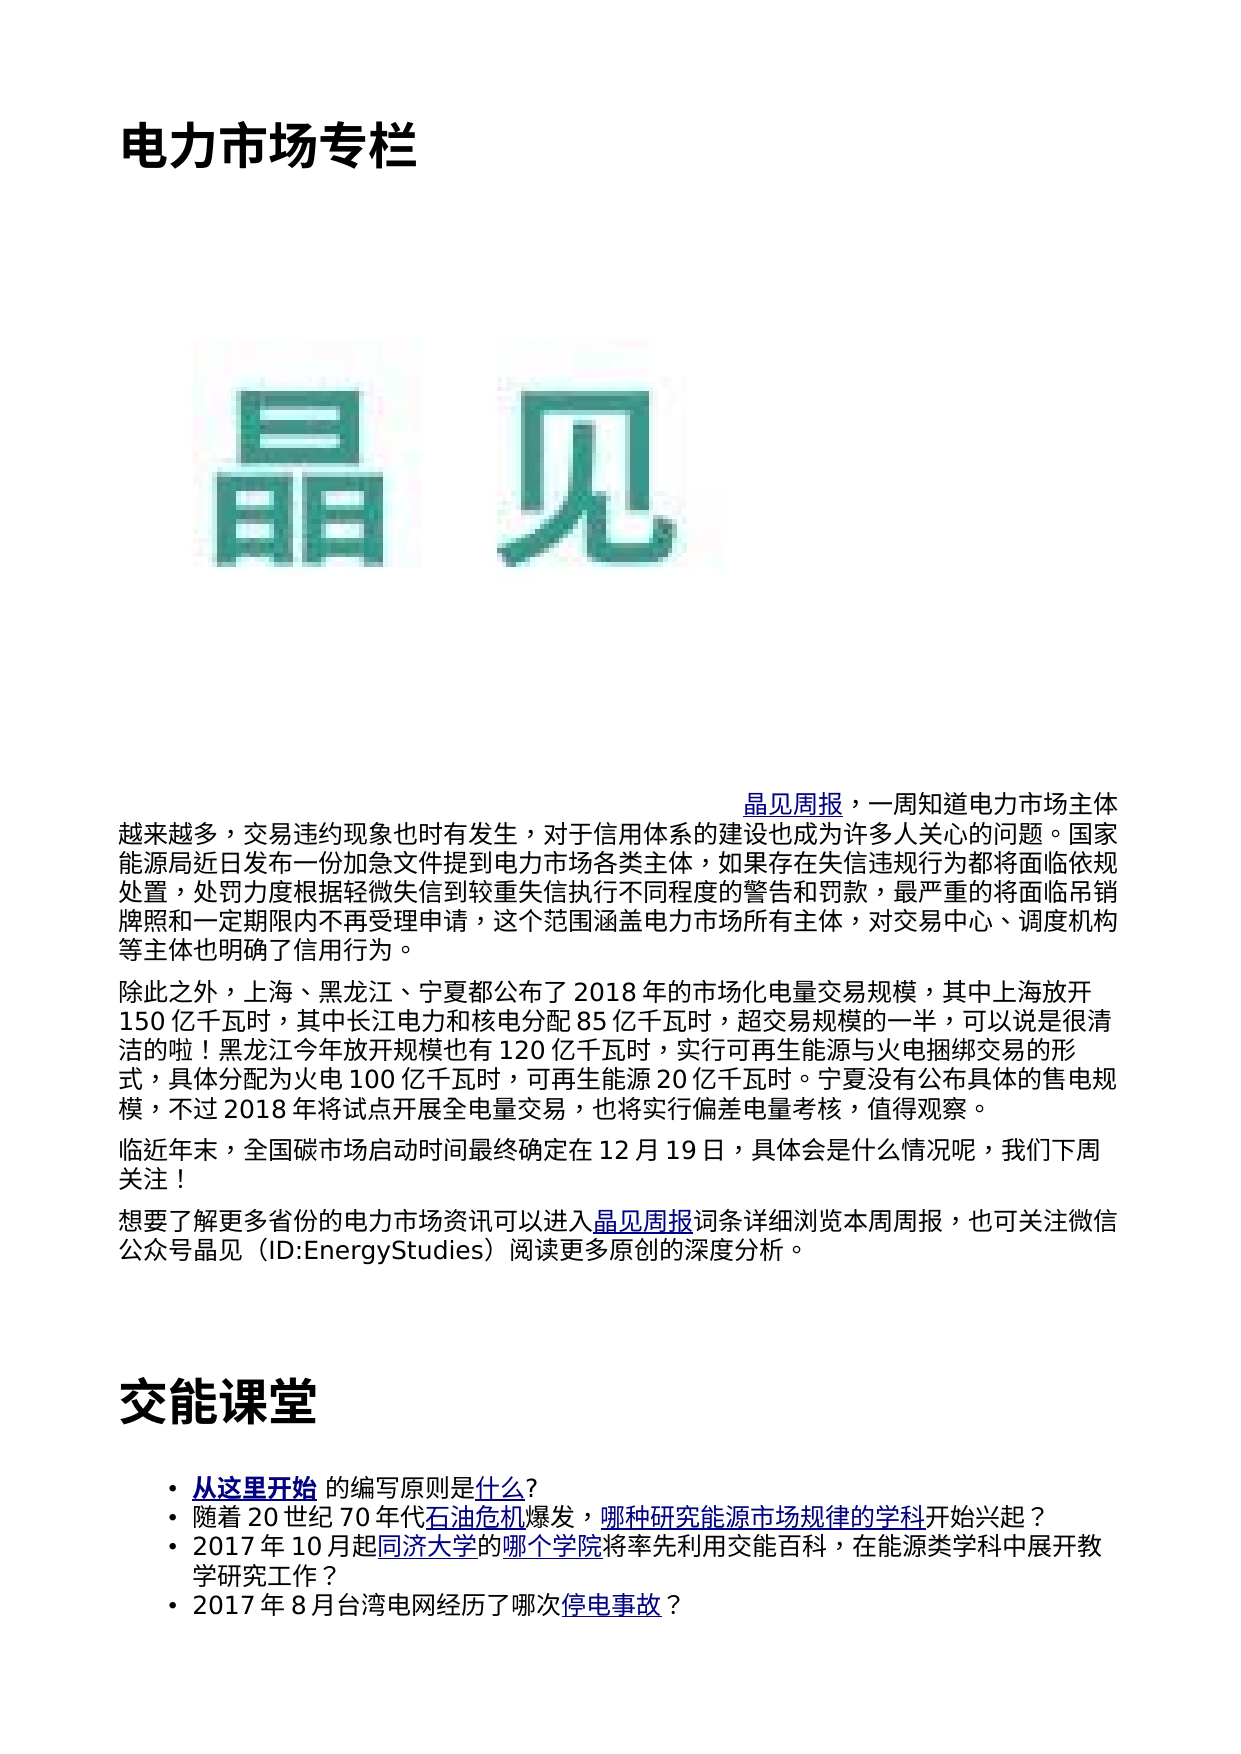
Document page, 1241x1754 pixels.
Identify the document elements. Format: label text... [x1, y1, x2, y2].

subtitle 电力市场专栏 [118, 118, 1122, 176]
list 2017年10月起同济大学的哪个学院将率先利用交能百科，在能源类学科中展开教学研究工作？ [177, 1532, 1122, 1591]
picture [118, 188, 744, 814]
text 临近年末，全国碳市场启动时间最终确定在12月19日，具体会是什么情况呢，我们下周关注！ [118, 1136, 1122, 1195]
text 除此之外，上海、黑龙江、宁夏都公布了2018年的市场化电量交易规模，其中上海放开150亿千瓦时，其中长江电力和核电分配85亿千瓦时，超交易规模的一半，可以说是很清洁的啦！黑龙江今年放开规模也有120亿千瓦时，实行可再生能源与火电捆绑交易的形式，具体分配为火电100亿千瓦时，可再生能源20亿千瓦时。宁夏没有公布具体的售电规模，不过2018年将试点开展全电量交易，也将实行偏差电量考核，值得观察。 [118, 978, 1122, 1124]
subtitle 交能课堂 [118, 1374, 1122, 1432]
text 晶见周报，一周知道电力市场主体越来越多，交易违约现象也时有发生，对于信用体系的建设也成为许多人关心的问题。国家能源局近日发布一份加急文件提到电力市场各类主体，如果存在失信违规行为都将面临依规处置，处罚力度根据轻微失信到较重失信执行不同程度的警告和罚款，最严重的将面临吊销牌照和一定期限内不再受理申请，这个范围涵盖电力市场所有主体，对交易中心、调度机构等主体也明确了信用行为。 [118, 189, 1122, 966]
list 从这里开始 的编写原则是什么? [177, 1474, 1122, 1503]
list 随着20世纪70年代石油危机爆发，哪种研究能源市场规律的学科开始兴起？ [177, 1503, 1122, 1532]
text 想要了解更多省份的电力市场资讯可以进入晶见周报词条详细浏览本周周报，也可关注微信公众号晶见（ID:EnergyStudies）阅读更多原创的深度分析。 [118, 1207, 1122, 1266]
list 2017年8月台湾电网经历了哪次停电事故？ [177, 1591, 1122, 1620]
